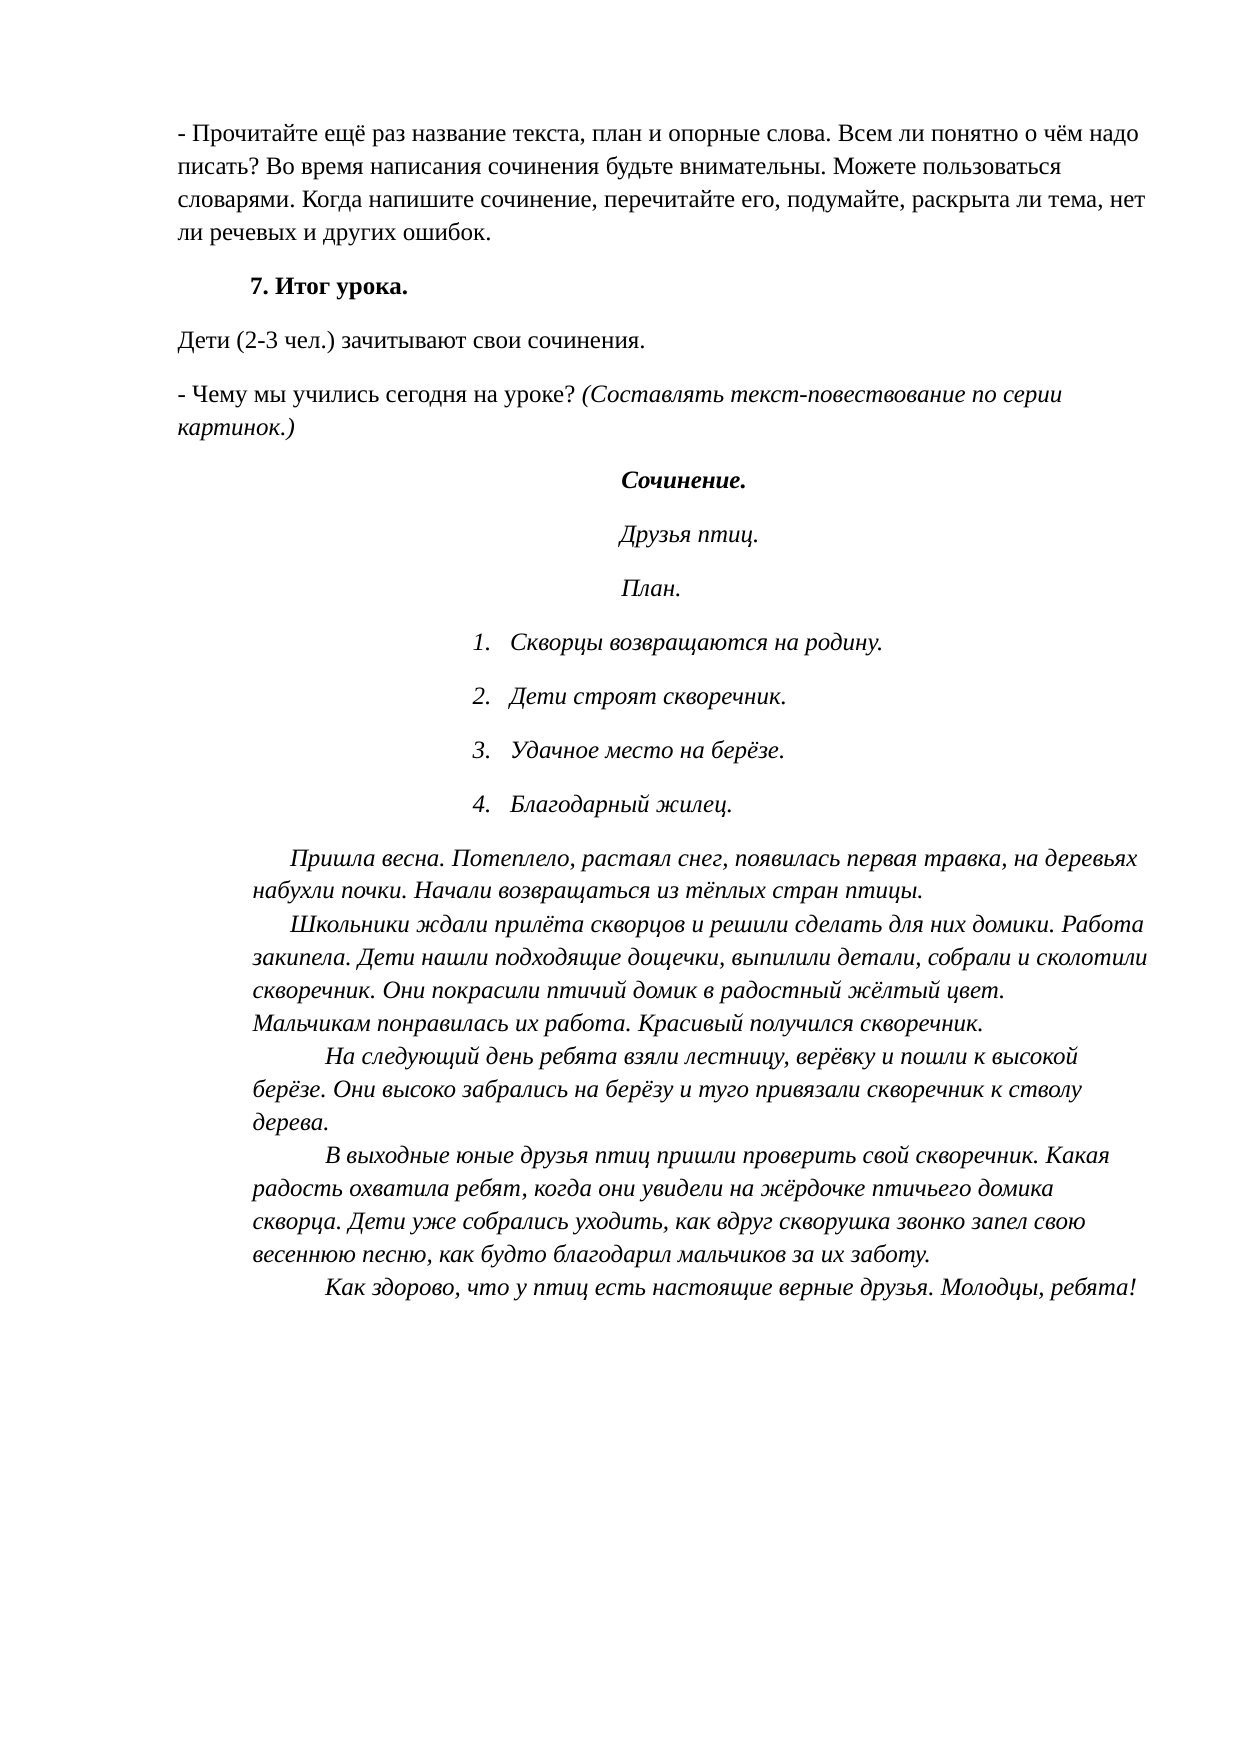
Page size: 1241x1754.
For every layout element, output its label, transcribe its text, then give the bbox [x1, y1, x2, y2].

list - Прочитайте ещё раз название текста, план и опорные слова. Всем ли понятно о чём надо писать? Во время написания сочинения будьте внимательны. Можете пользоваться словарями. Когда напишите сочинение, перечитайте его, подумайте, раскрыта ли тема, нет ли речевых и других ошибок. [177, 118, 1152, 246]
list План. [621, 573, 1152, 602]
text Пришла весна. Потеплело, растаял снег, появилась первая травка, на деревьях набухли почки. Начали возвращаться из тёплых стран птицы. [252, 843, 1152, 904]
list - Чему мы учились сегодня на уроке? (Составлять текст-повествование по серии картинок.) [177, 379, 1152, 441]
list Дети строят скворечник. [472, 681, 1152, 710]
list Сочинение. [621, 466, 1152, 494]
list Благодарный жилец. [472, 789, 1152, 817]
list Скворцы возвращаются на родину. [472, 627, 1152, 656]
text На следующий день ребята взяли лестницу, верёвку и пошли к высокой берёзе. Они высоко забрались на берёзу и туго привязали скворечник к стволу дерева. [252, 1041, 1152, 1136]
text Как здорово, что у птиц есть настоящие верные друзья. Молодцы, ребята! [252, 1272, 1152, 1301]
list 7. Итог урока. [177, 271, 1152, 300]
list Удачное место на берёзе. [472, 735, 1152, 764]
list Дети (2-3 чел.) зачитывают свои сочинения. [177, 325, 1152, 354]
list Друзья птиц. [547, 519, 1152, 548]
text Школьники ждали прилёта скворцов и решили сделать для них домики. Работа закипела. Дети нашли подходящие дощечки, выпилили детали, собрали и сколотили скворечник. Они покрасили птичий домик в радостный жёлтый цвет. [252, 909, 1152, 1003]
text Мальчикам понравилась их работа. Красивый получился скворечник. [252, 1008, 1152, 1036]
text В выходные юные друзья птиц пришли проверить свой скворечник. Какая радость охватила ребят, когда они увидели на жёрдочке птичьего домика скворца. Дети уже собрались уходить, как вдруг скворушка звонко запел свою весеннюю песню, как будто благодарил мальчиков за их заботу. [252, 1140, 1152, 1268]
